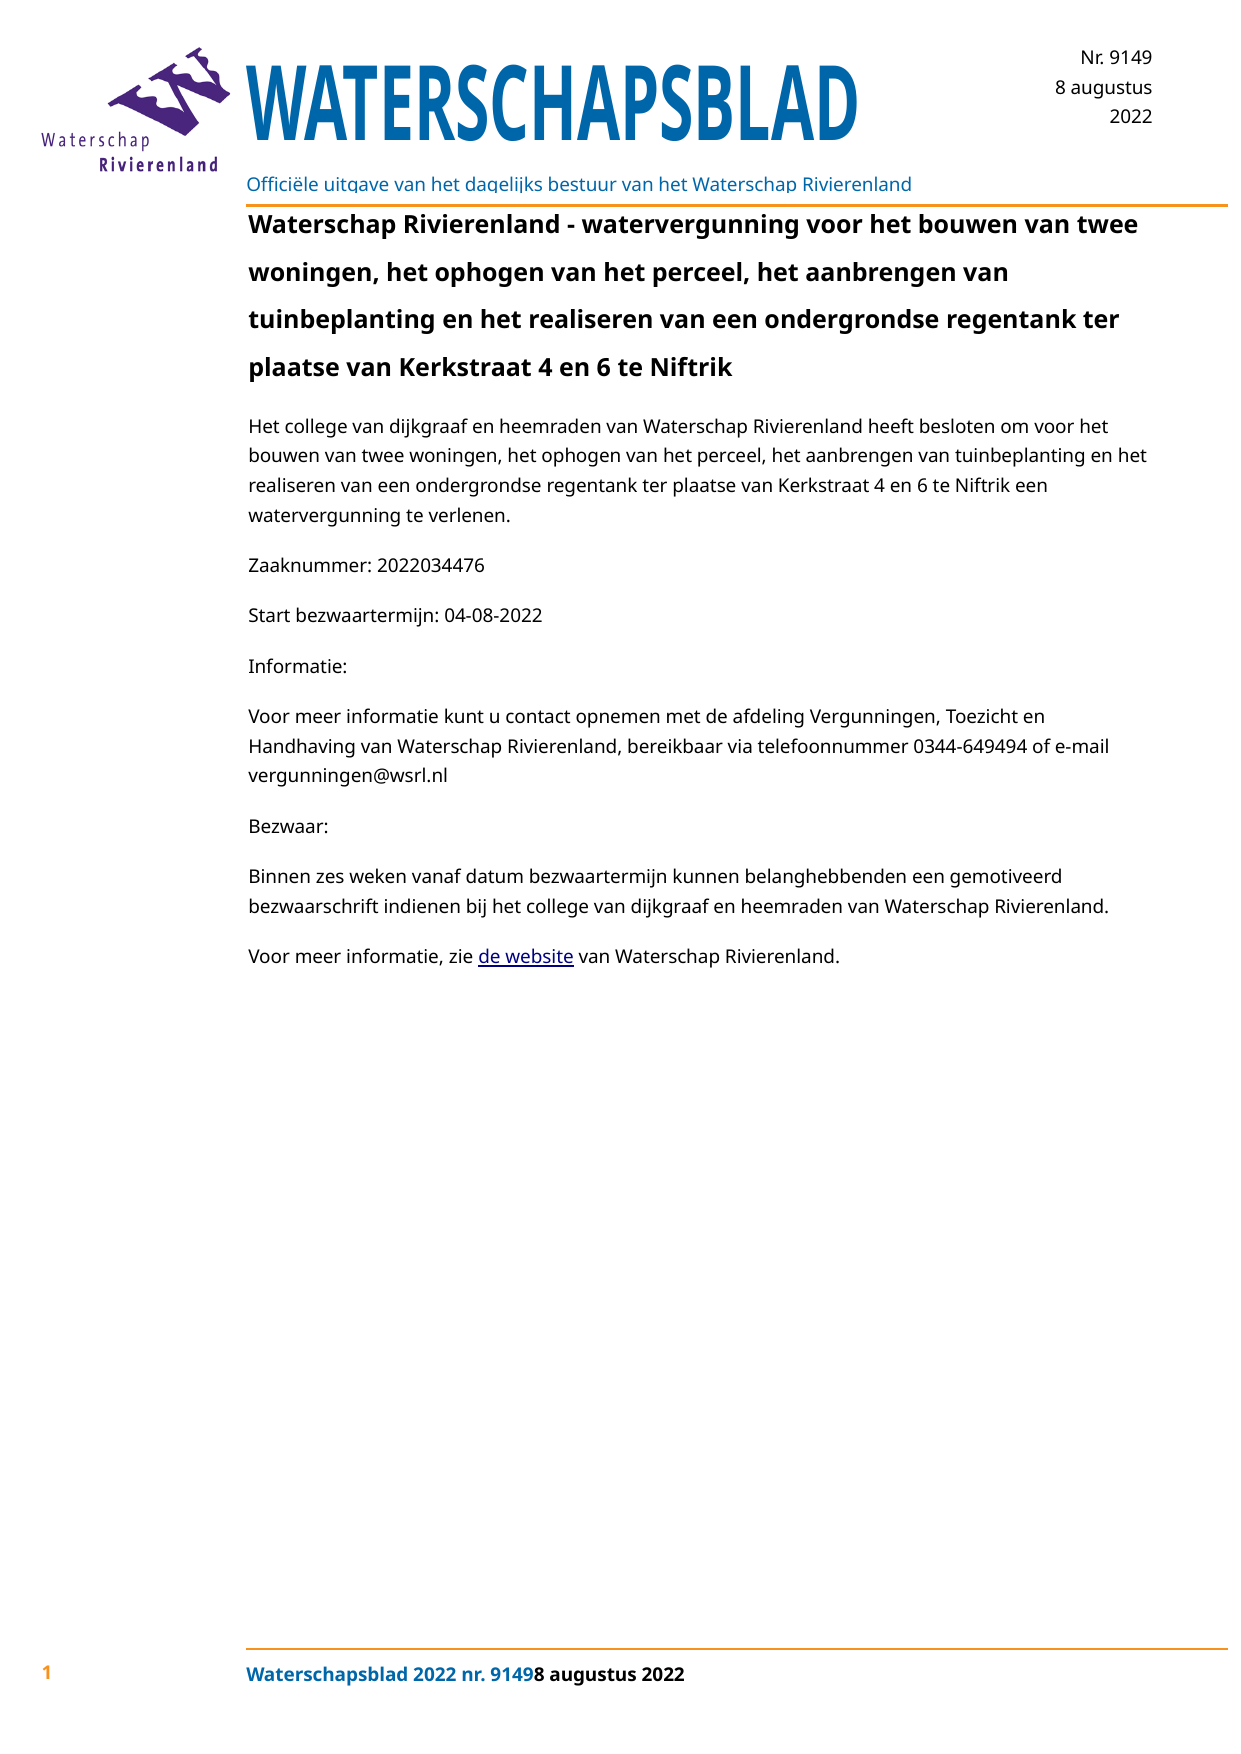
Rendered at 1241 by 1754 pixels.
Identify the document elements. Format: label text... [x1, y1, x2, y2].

text Waterschap Rivierenland - watervergunning voor het bouwen van twee woningen, het ophogen van het perceel, het aanbrengen van tuinbeplanting en het realiseren van een ondergrondse regentank ter plaatse van Kerkstraat 4 en 6 te Niftrik [248, 207, 1152, 384]
text Voor meer informatie, zie de website van Waterschap Rivierenland. [248, 943, 1152, 969]
text Bezwaar: [248, 813, 1152, 839]
picture [41, 47, 231, 172]
text Binnen zes weken vanaf datum bezwaartermijn kunnen belanghebbenden een gemotiveerd bezwaarschrift indienen bij het college van dijkgraaf en heemraden van Waterschap Rivierenland. [248, 863, 1152, 919]
text Zaaknummer: 2022034476 [248, 552, 1152, 578]
text Start bezwaartermijn: 04-08-2022 [248, 603, 1152, 628]
text Voor meer informatie kunt u contact opnemen met de afdeling Vergunningen, Toezicht en Handhaving van Waterschap Rivierenland, bereikbaar via telefoonnummer 0344-649494 of e-mail vergunningen@wsrl.nl [248, 703, 1152, 788]
text Informatie: [248, 653, 1152, 679]
text Het college van dijkgraaf en heemraden van Waterschap Rivierenland heeft besloten om voor het bouwen van twee woningen, het ophogen van het perceel, het aanbrengen van tuinbeplanting en het realiseren van een ondergrondse regentank ter plaatse van Kerkstraat 4 en 6 te Niftrik een watervergunning te verlenen. [248, 413, 1152, 528]
